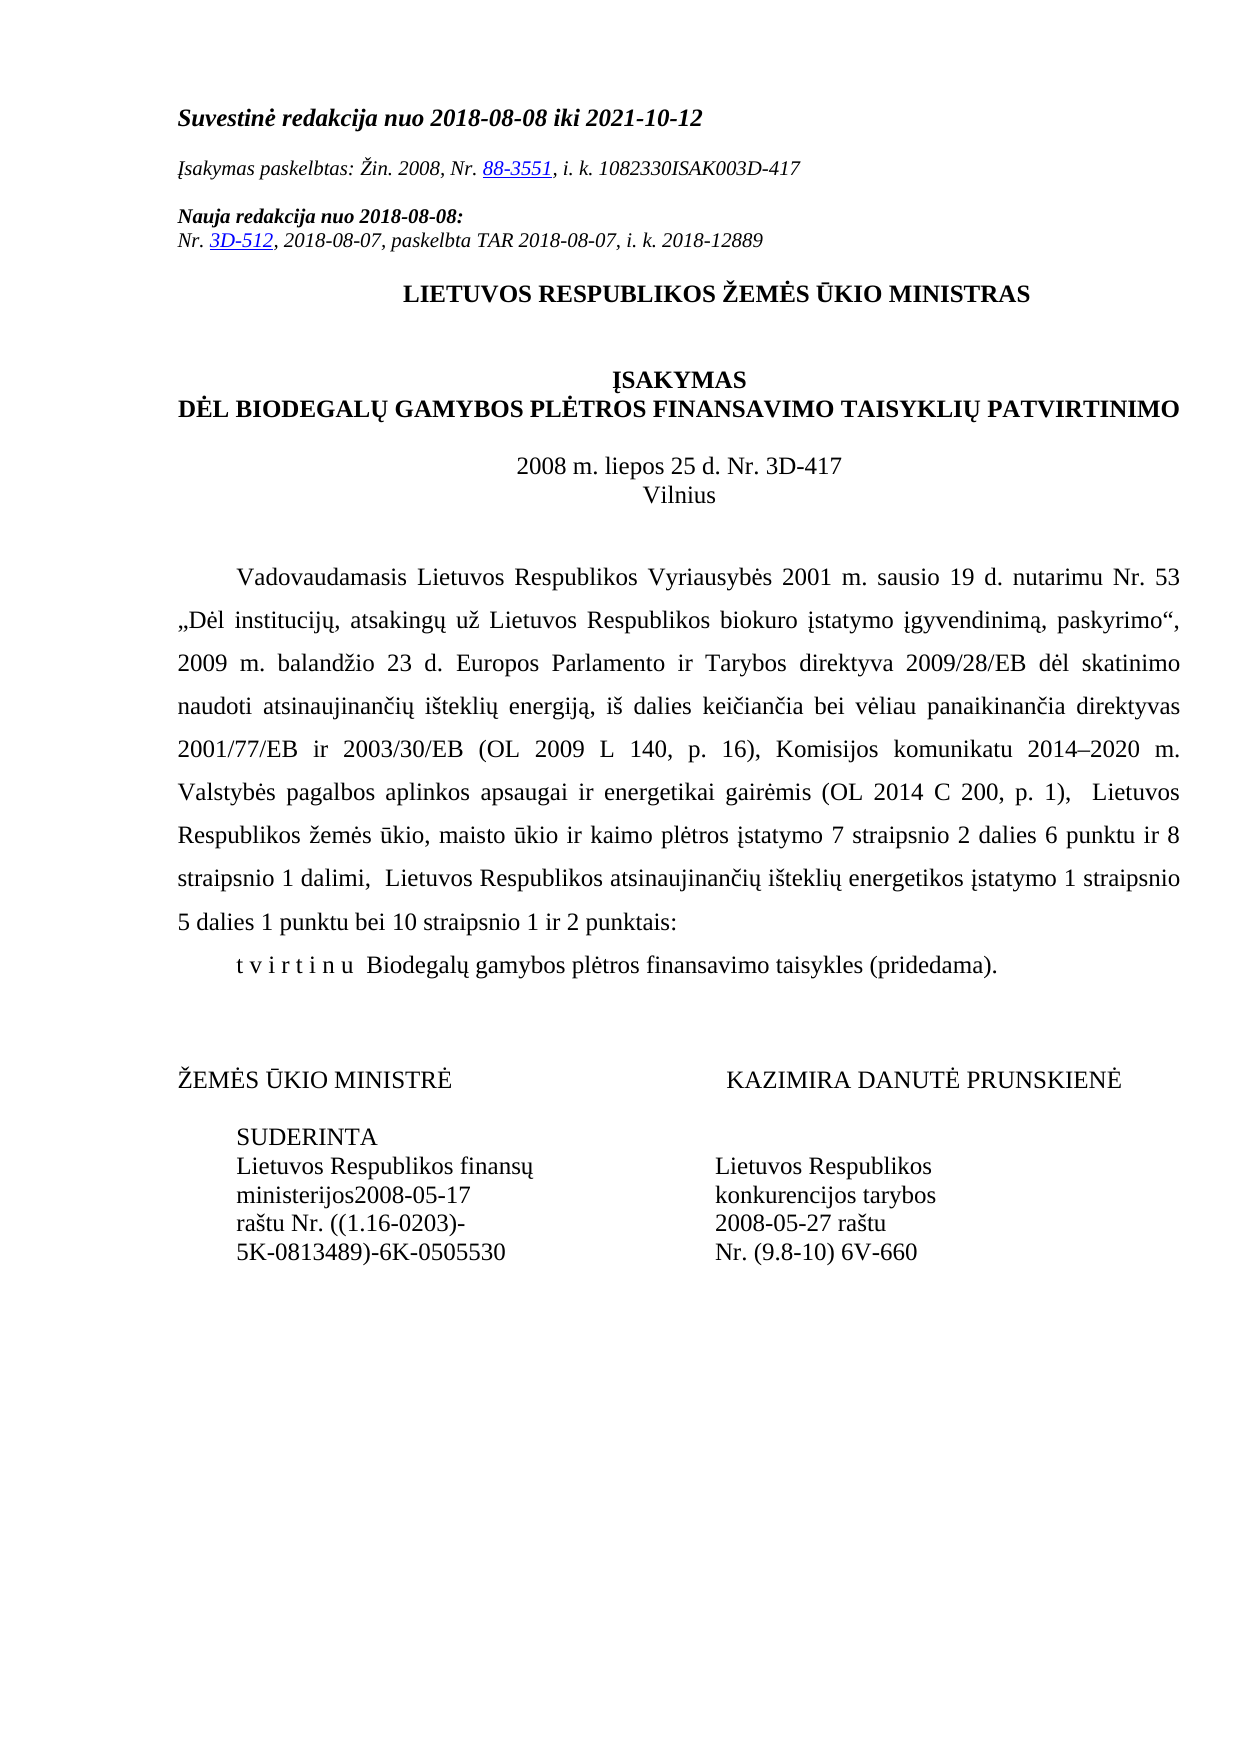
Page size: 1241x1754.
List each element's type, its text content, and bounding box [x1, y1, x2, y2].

text Vadovaudamasis Lietuvos Respublikos Vyriausybės 2001 m. sausio 19 d. nutarimu Nr. 53 „Dėl institucijų, atsakingų už Lietuvos Respublikos biokuro įstatymo įgyvendinimą, paskyrimo“, 2009 m. balandžio 23 d. Europos Parlamento ir Tarybos direktyva 2009/28/EB dėl skatinimo naudoti atsinaujinančių išteklių energiją, iš dalies keičiančia bei vėliau panaikinančia direktyvas 2001/77/EB ir 2003/30/EB (OL 2009 L 140, p. 16), Komisijos komunikatu 2014–2020 m. Valstybės pagalbos aplinkos apsaugai ir energetikai gairėmis (OL 2014 C 200, p. 1), Lietuvos Respublikos žemės ūkio, maisto ūkio ir kaimo plėtros įstatymo 7 straipsnio 2 dalies 6 punktu ir 8 straipsnio 1 dalimi, Lietuvos Respublikos atsinaujinančių išteklių energetikos įstatymo 1 straipsnio 5 dalies 1 punktu bei 10 straipsnio 1 ir 2 punktais: [177, 562, 1181, 935]
text DĖL BIODEGALŲ GAMYBOS PLĖTROS FINANSAVIMO TAISYKLIŲ PATVIRTINIMO [177, 394, 1181, 423]
text 2008 m. liepos 25 d. Nr. 3D-417 [177, 451, 1181, 480]
text Lietuvos Respublikos finansų Lietuvos Respublikos [236, 1151, 1181, 1180]
text tvirtinu Biodegalų gamybos plėtros finansavimo taisykles (pridedama). [177, 950, 1181, 978]
text ŽEMĖS ŪKIO MINISTRĖ KAZIMIRA DANUTĖ PRUNSKIENĖ [177, 1065, 1181, 1093]
text Nr. 3D-512, 2018-08-07, paskelbta TAR 2018-08-07, i. k. 2018-12889 [177, 228, 1181, 252]
text ĮSAKYMAS [177, 365, 1181, 394]
text Suvestinė redakcija nuo 2018-08-08 iki 2021-10-12 [177, 103, 1181, 132]
text ministerijos2008-05-17 konkurencijos tarybos [236, 1180, 1181, 1208]
text LIETUVOS RESPUBLIKOS ŽEMĖS ŪKIO MINISTRAS [177, 279, 1181, 308]
text SUDERINTA [236, 1122, 1181, 1151]
text raštu Nr. ((1.16-0203)- 2008-05-27 raštu [236, 1208, 1181, 1237]
text 5K-0813489)-6K-0505530 Nr. (9.8-10) 6V-660 [236, 1237, 1181, 1266]
text Vilnius [177, 480, 1181, 509]
text Nauja redakcija nuo 2018-08-08: [177, 204, 1181, 228]
text Įsakymas paskelbtas: Žin. 2008, Nr. 88-3551, i. k. 1082330ISAK003D-417 [177, 156, 1181, 180]
